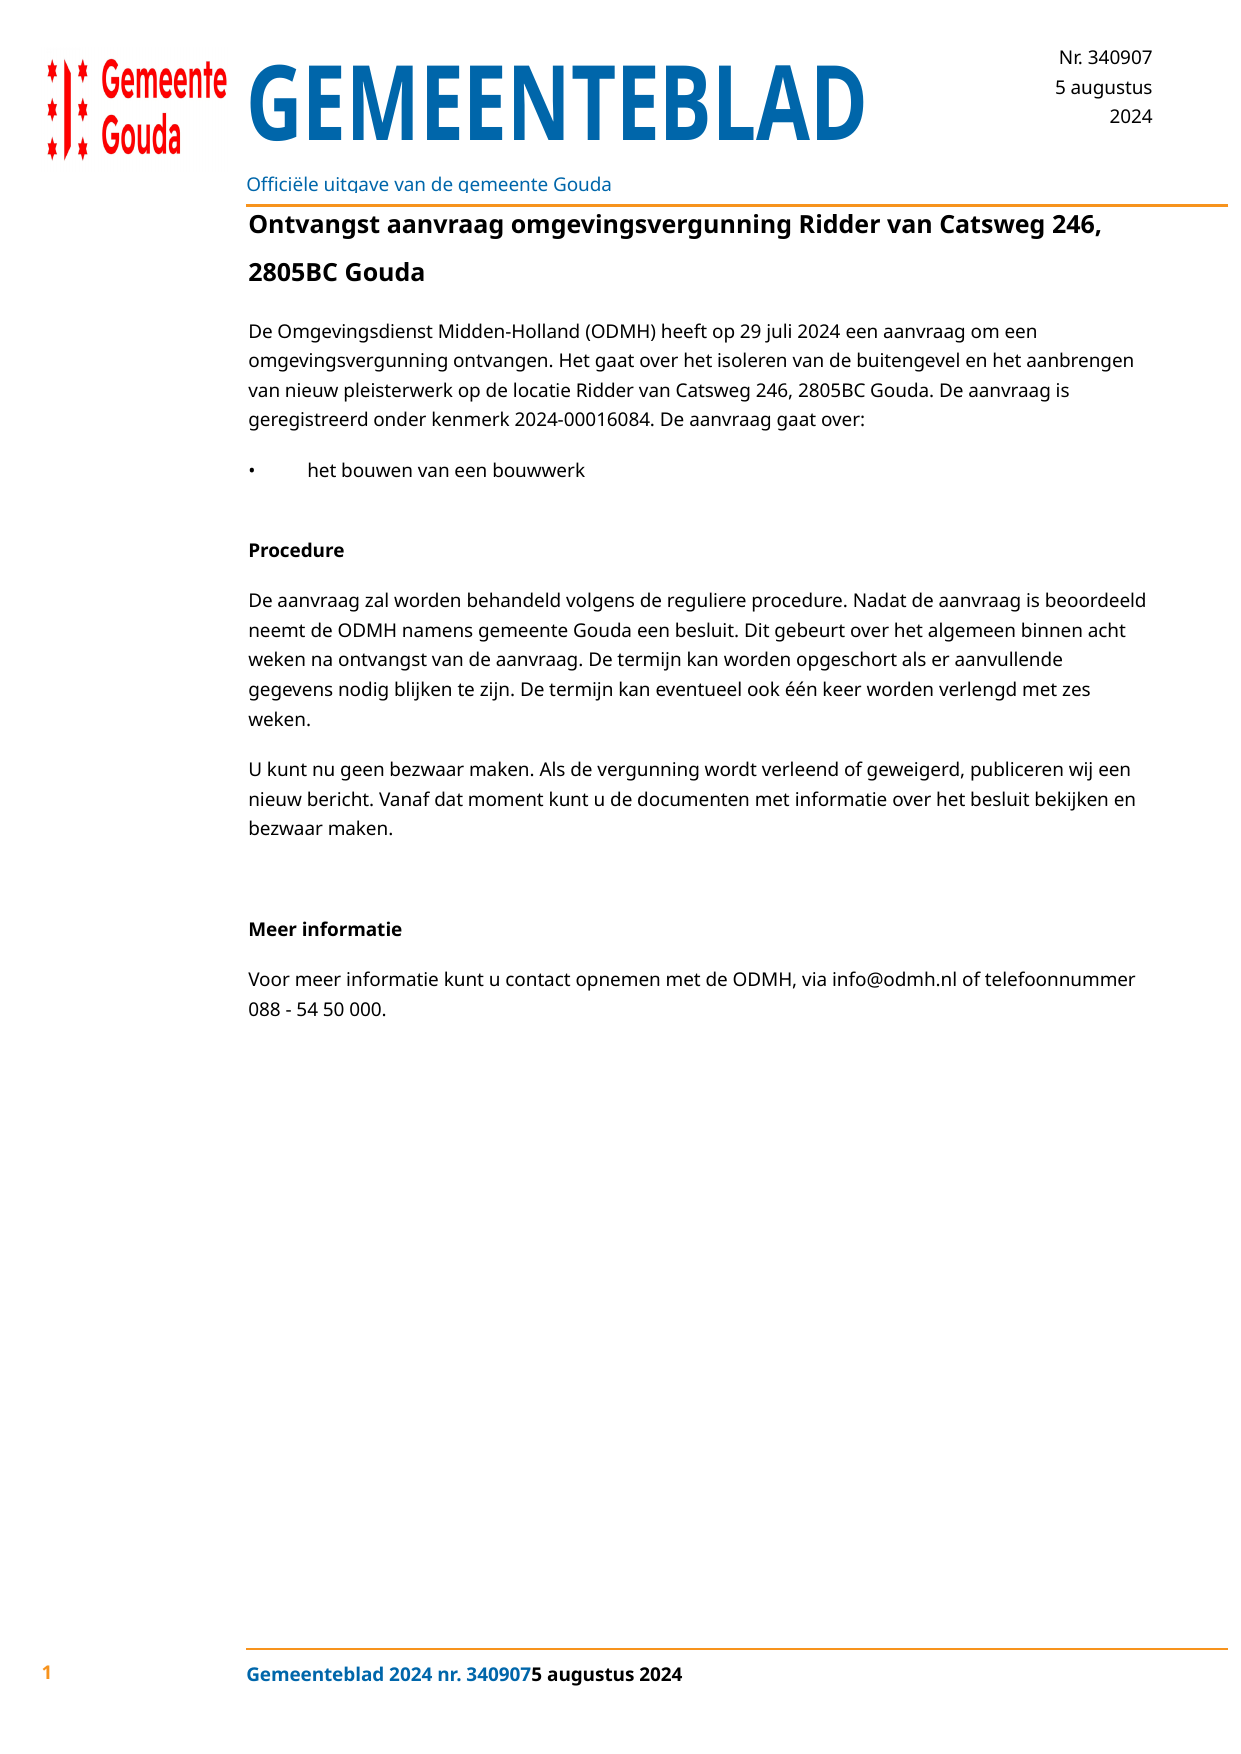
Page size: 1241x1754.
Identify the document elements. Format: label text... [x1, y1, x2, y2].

text Voor meer informatie kunt u contact opnemen met de ODMH, via info@odmh.nl of telefoonnummer 088 - 54 50 000. [248, 967, 1152, 1022]
picture [41, 47, 231, 172]
text De Omgevingsdienst Midden-Holland (ODMH) heeft op 29 juli 2024 een aanvraag om een omgevingsvergunning ontvangen. Het gaat over het isoleren van de buitengevel en het aanbrengen van nieuw pleisterwerk op de locatie Ridder van Catsweg 246, 2805BC Gouda. De aanvraag is geregistreerd onder kenmerk 2024-00016084. De aanvraag gaat over: [248, 318, 1152, 432]
list het bouwen van een bouwwerk [248, 457, 1152, 483]
text Meer informatie [248, 916, 1152, 942]
text Ontvangst aanvraag omgevingsvergunning Ridder van Catsweg 246, 2805BC Gouda [248, 207, 1152, 288]
text De aanvraag zal worden behandeld volgens de reguliere procedure. Nadat de aanvraag is beoordeeld neemt de ODMH namens gemeente Gouda een besluit. Dit gebeurt over het algemeen binnen acht weken na ontvangst van de aanvraag. De termijn kan worden opgeschort als er aanvullende gegevens nodig blijken te zijn. De termijn kan eventueel ook één keer worden verlengd met zes weken. [248, 587, 1152, 732]
text U kunt nu geen bezwaar maken. Als de vergunning wordt verleend of geweigerd, publiceren wij een nieuw bericht. Vanaf dat moment kunt u de documenten met informatie over het besluit bekijken en bezwaar maken. [248, 756, 1152, 841]
text Procedure [248, 537, 1152, 563]
